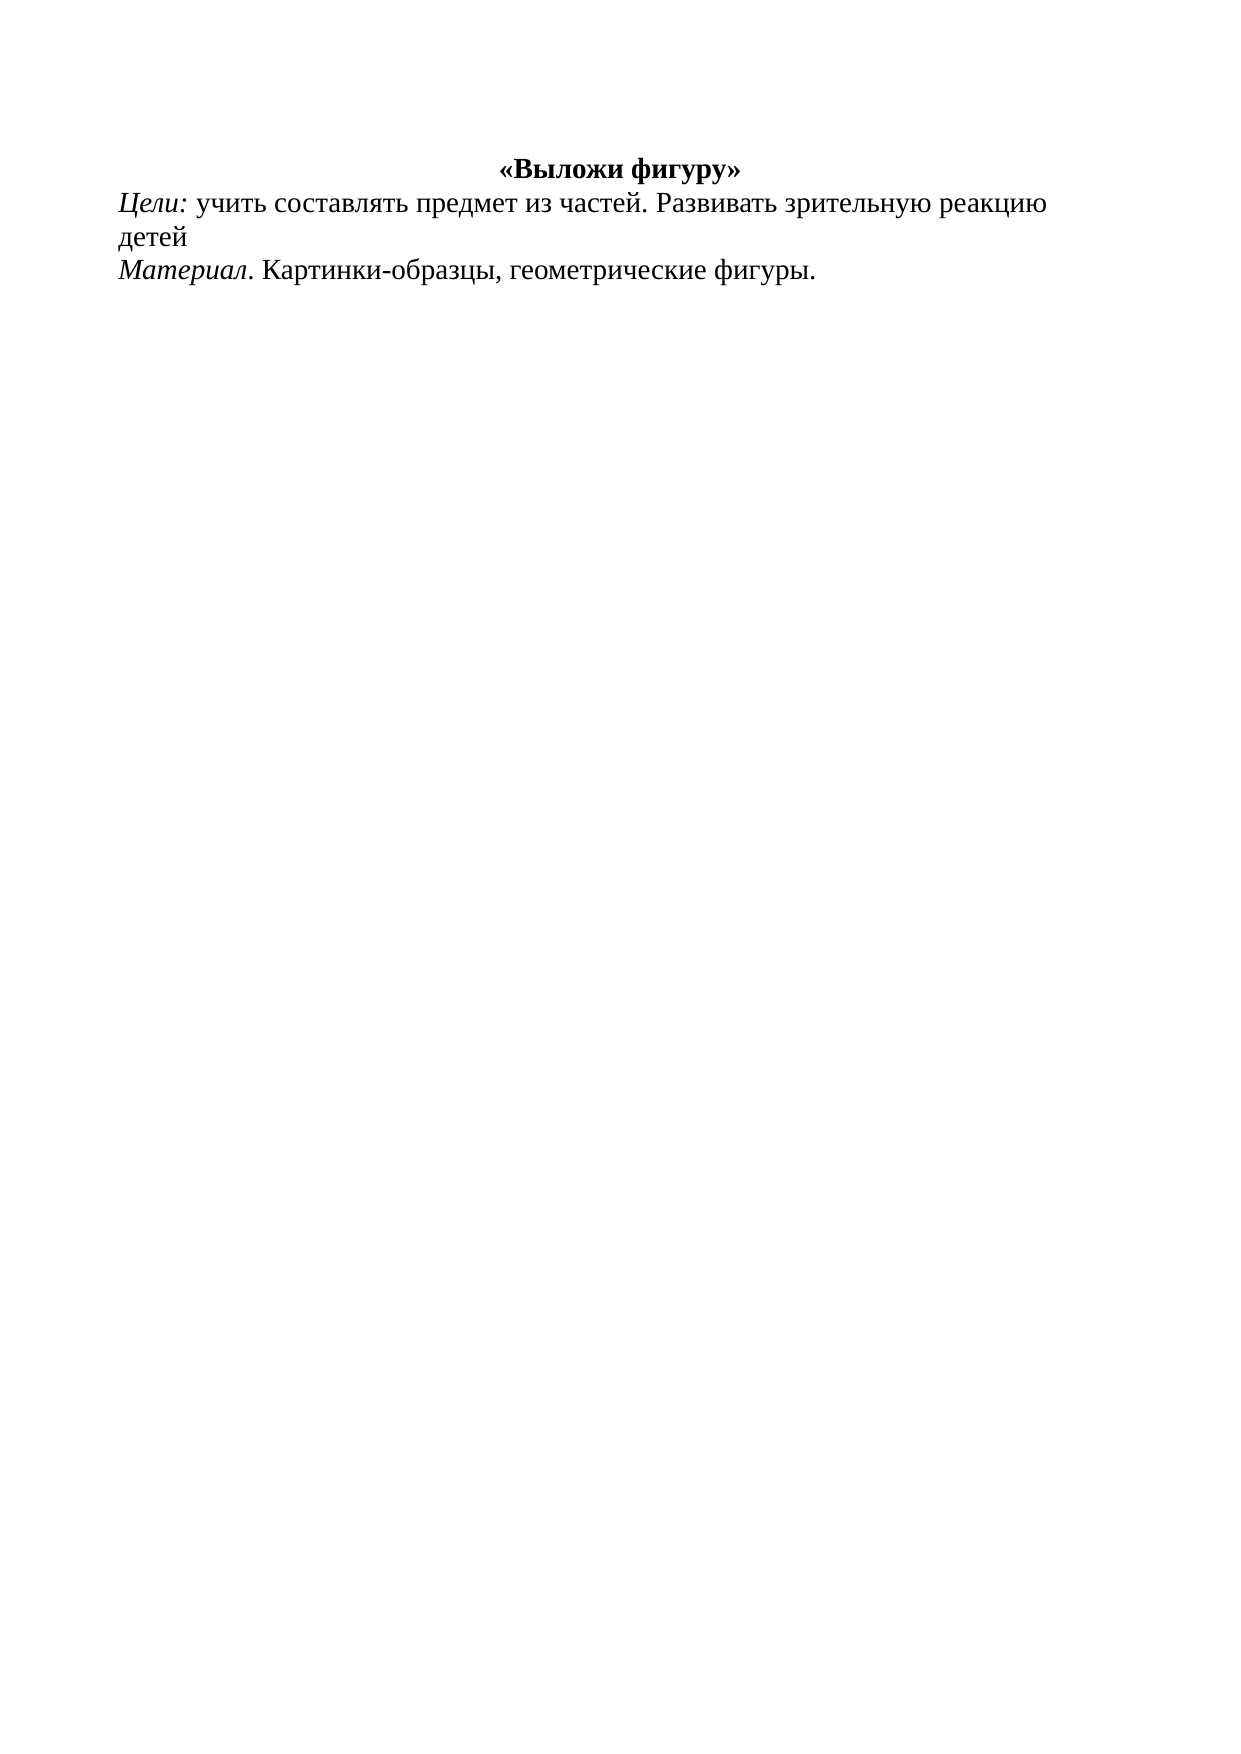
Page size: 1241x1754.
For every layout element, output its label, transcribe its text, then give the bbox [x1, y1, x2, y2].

text Цели: учить составлять предмет из частей. Развивать зрительную реакцию детей [118, 185, 1122, 252]
text Материал. Картинки-образцы, геометрические фигуры. [118, 252, 1122, 286]
text «Выложи фигуру» [118, 152, 1122, 185]
